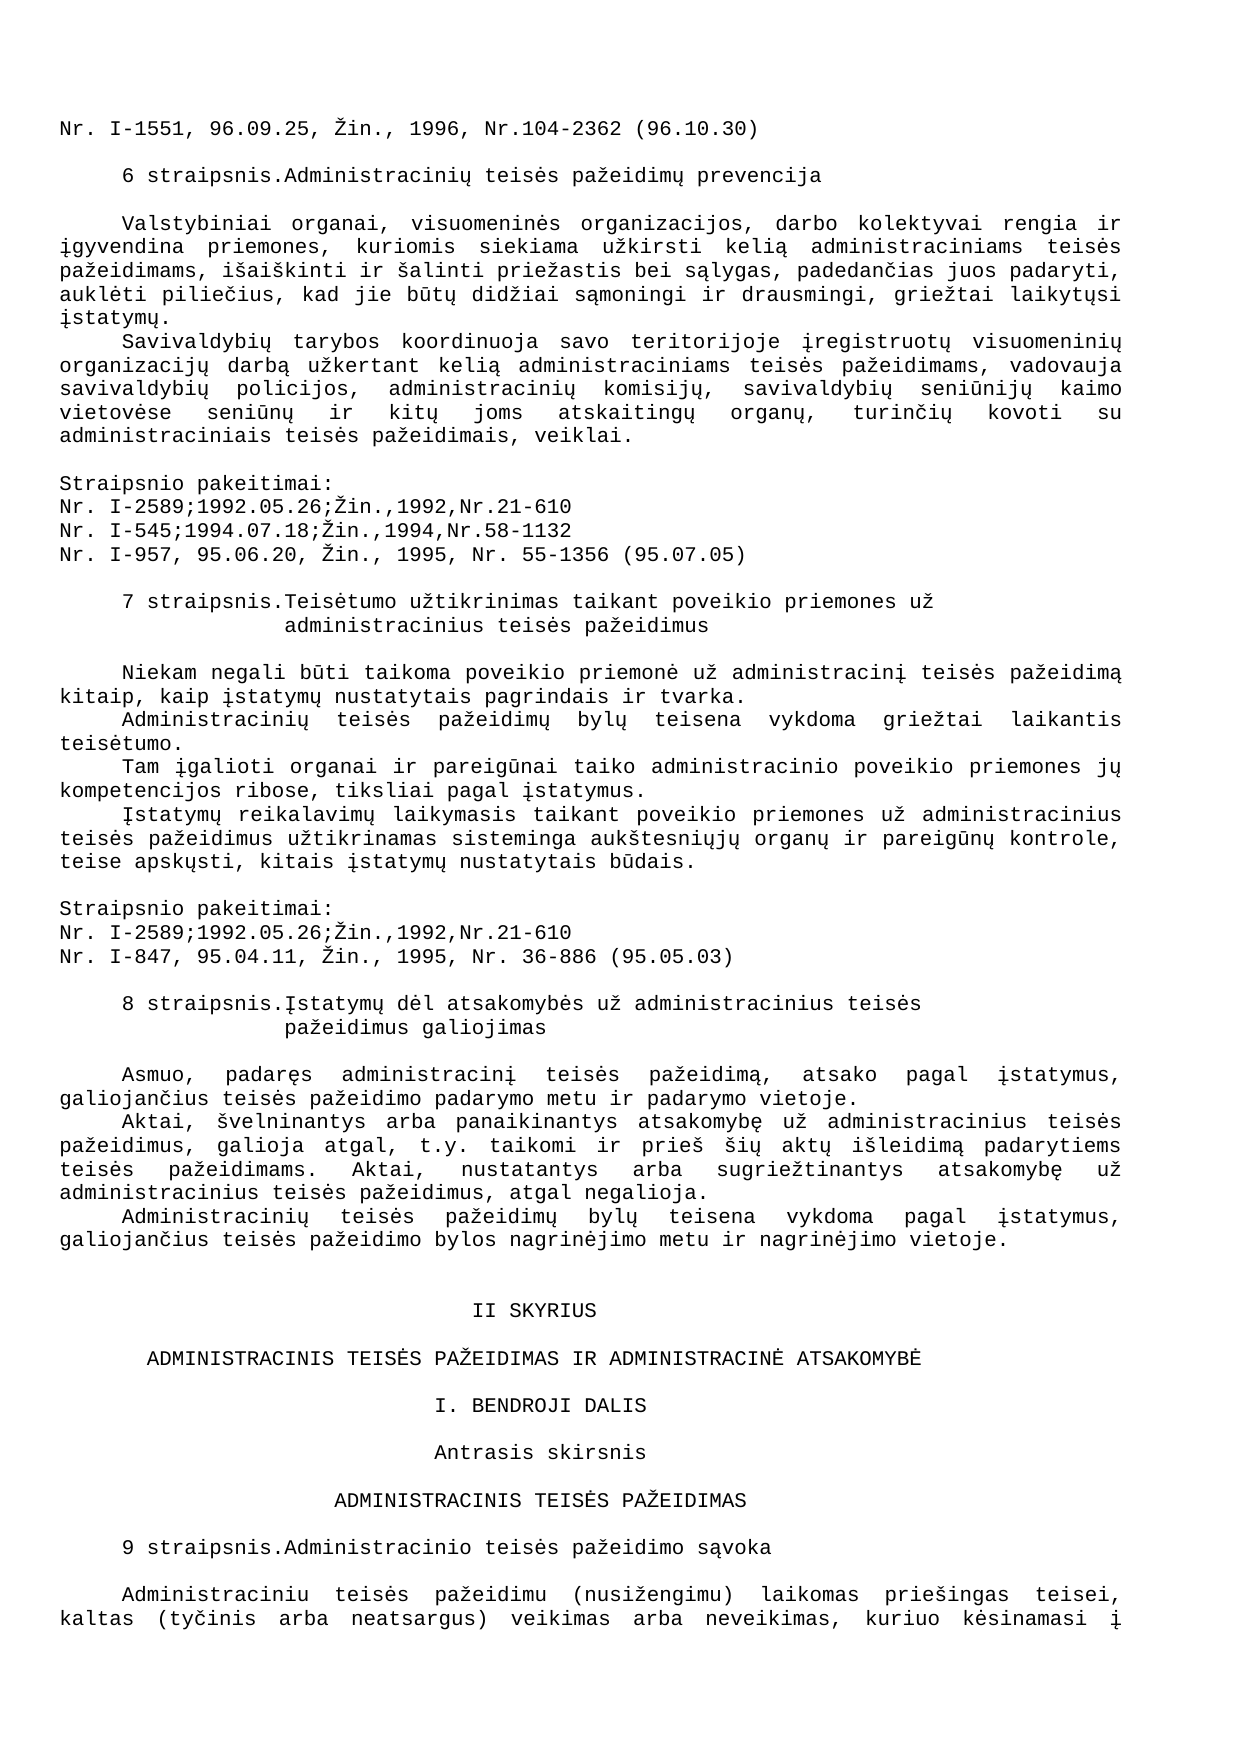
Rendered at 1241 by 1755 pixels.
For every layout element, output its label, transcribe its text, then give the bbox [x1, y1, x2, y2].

text 9 straipsnis.Administracinio teisės pažeidimo sąvoka [59, 1537, 1122, 1561]
text ADMINISTRACINIS TEISĖS PAŽEIDIMAS [59, 1489, 1122, 1513]
text Aktai, švelninantys arba panaikinantys atsakomybę už administracinius teisės pažeidimus, galioja atgal, t.y. taikomi ir prieš šių aktų išleidimą padarytiems teisės pažeidimams. Aktai, nustatantys arba sugriežtinantys atsakomybę už administracinius teisės pažeidimus, atgal negalioja. [59, 1111, 1122, 1206]
text Niekam negali būti taikoma poveikio priemonė už administracinį teisės pažeidimą kitaip, kaip įstatymų nustatytais pagrindais ir tvarka. [59, 662, 1122, 709]
text Savivaldybių tarybos koordinuoja savo teritorijoje įregistruotų visuomeninių organizacijų darbą užkertant kelią administraciniams teisės pažeidimams, vadovauja savivaldybių policijos, administracinių komisijų, savivaldybių seniūnijų kaimo vietovėse seniūnų ir kitų joms atskaitingų organų, turinčių kovoti su administraciniais teisės pažeidimais, veiklai. [59, 331, 1122, 449]
text Asmuo, padaręs administracinį teisės pažeidimą, atsako pagal įstatymus, galiojančius teisės pažeidimo padarymo metu ir padarymo vietoje. [59, 1064, 1122, 1111]
text Nr. I-1551, 96.09.25, Žin., 1996, Nr.104-2362 (96.10.30) [59, 118, 1122, 142]
text Valstybiniai organai, visuomeninės organizacijos, darbo kolektyvai rengia ir įgyvendina priemones, kuriomis siekiama užkirsti kelią administraciniams teisės pažeidimams, išaiškinti ir šalinti priežastis bei sąlygas, padedančias juos padaryti, auklėti piliečius, kad jie būtų didžiai sąmoningi ir drausmingi, griežtai laikytųsi įstatymų. [59, 213, 1122, 331]
text pažeidimus galiojimas [59, 1017, 1122, 1040]
text Tam įgalioti organai ir pareigūnai taiko administracinio poveikio priemones jų kompetencijos ribose, tiksliai pagal įstatymus. [59, 757, 1122, 804]
text Nr. I-847, 95.04.11, Žin., 1995, Nr. 36-886 (95.05.03) [59, 946, 1122, 969]
text 6 straipsnis.Administracinių teisės pažeidimų prevencija [59, 165, 1122, 189]
text Nr. I-2589;1992.05.26;Žin.,1992,Nr.21-610 [59, 922, 1122, 946]
text Administraciniu teisės pažeidimu (nusižengimu) laikomas priešingas teisei, kaltas (tyčinis arba neatsargus) veikimas arba neveikimas, kuriuo kėsinamasi į [59, 1584, 1122, 1631]
text Straipsnio pakeitimai: [59, 473, 1122, 496]
text Nr. I-545;1994.07.18;Žin.,1994,Nr.58-1132 [59, 520, 1122, 544]
text I. BENDROJI DALIS [59, 1395, 1122, 1419]
text Antrasis skirsnis [59, 1442, 1122, 1466]
text Straipsnio pakeitimai: [59, 898, 1122, 922]
text Administracinių teisės pažeidimų bylų teisena vykdoma pagal įstatymus, galiojančius teisės pažeidimo bylos nagrinėjimo metu ir nagrinėjimo vietoje. [59, 1206, 1122, 1253]
text administracinius teisės pažeidimus [59, 615, 1122, 638]
text Administracinių teisės pažeidimų bylų teisena vykdoma griežtai laikantis teisėtumo. [59, 709, 1122, 757]
text Nr. I-957, 95.06.20, Žin., 1995, Nr. 55-1356 (95.07.05) [59, 544, 1122, 567]
text II SKYRIUS [59, 1300, 1122, 1324]
text 7 straipsnis.Teisėtumo užtikrinimas taikant poveikio priemones už [59, 591, 1122, 615]
text 8 straipsnis.Įstatymų dėl atsakomybės už administracinius teisės [59, 993, 1122, 1017]
text Nr. I-2589;1992.05.26;Žin.,1992,Nr.21-610 [59, 496, 1122, 520]
text ADMINISTRACINIS TEISĖS PAŽEIDIMAS IR ADMINISTRACINĖ ATSAKOMYBĖ [59, 1348, 1122, 1371]
text Įstatymų reikalavimų laikymasis taikant poveikio priemones už administracinius teisės pažeidimus užtikrinamas sisteminga aukštesniųjų organų ir pareigūnų kontrole, teise apskųsti, kitais įstatymų nustatytais būdais. [59, 804, 1122, 875]
